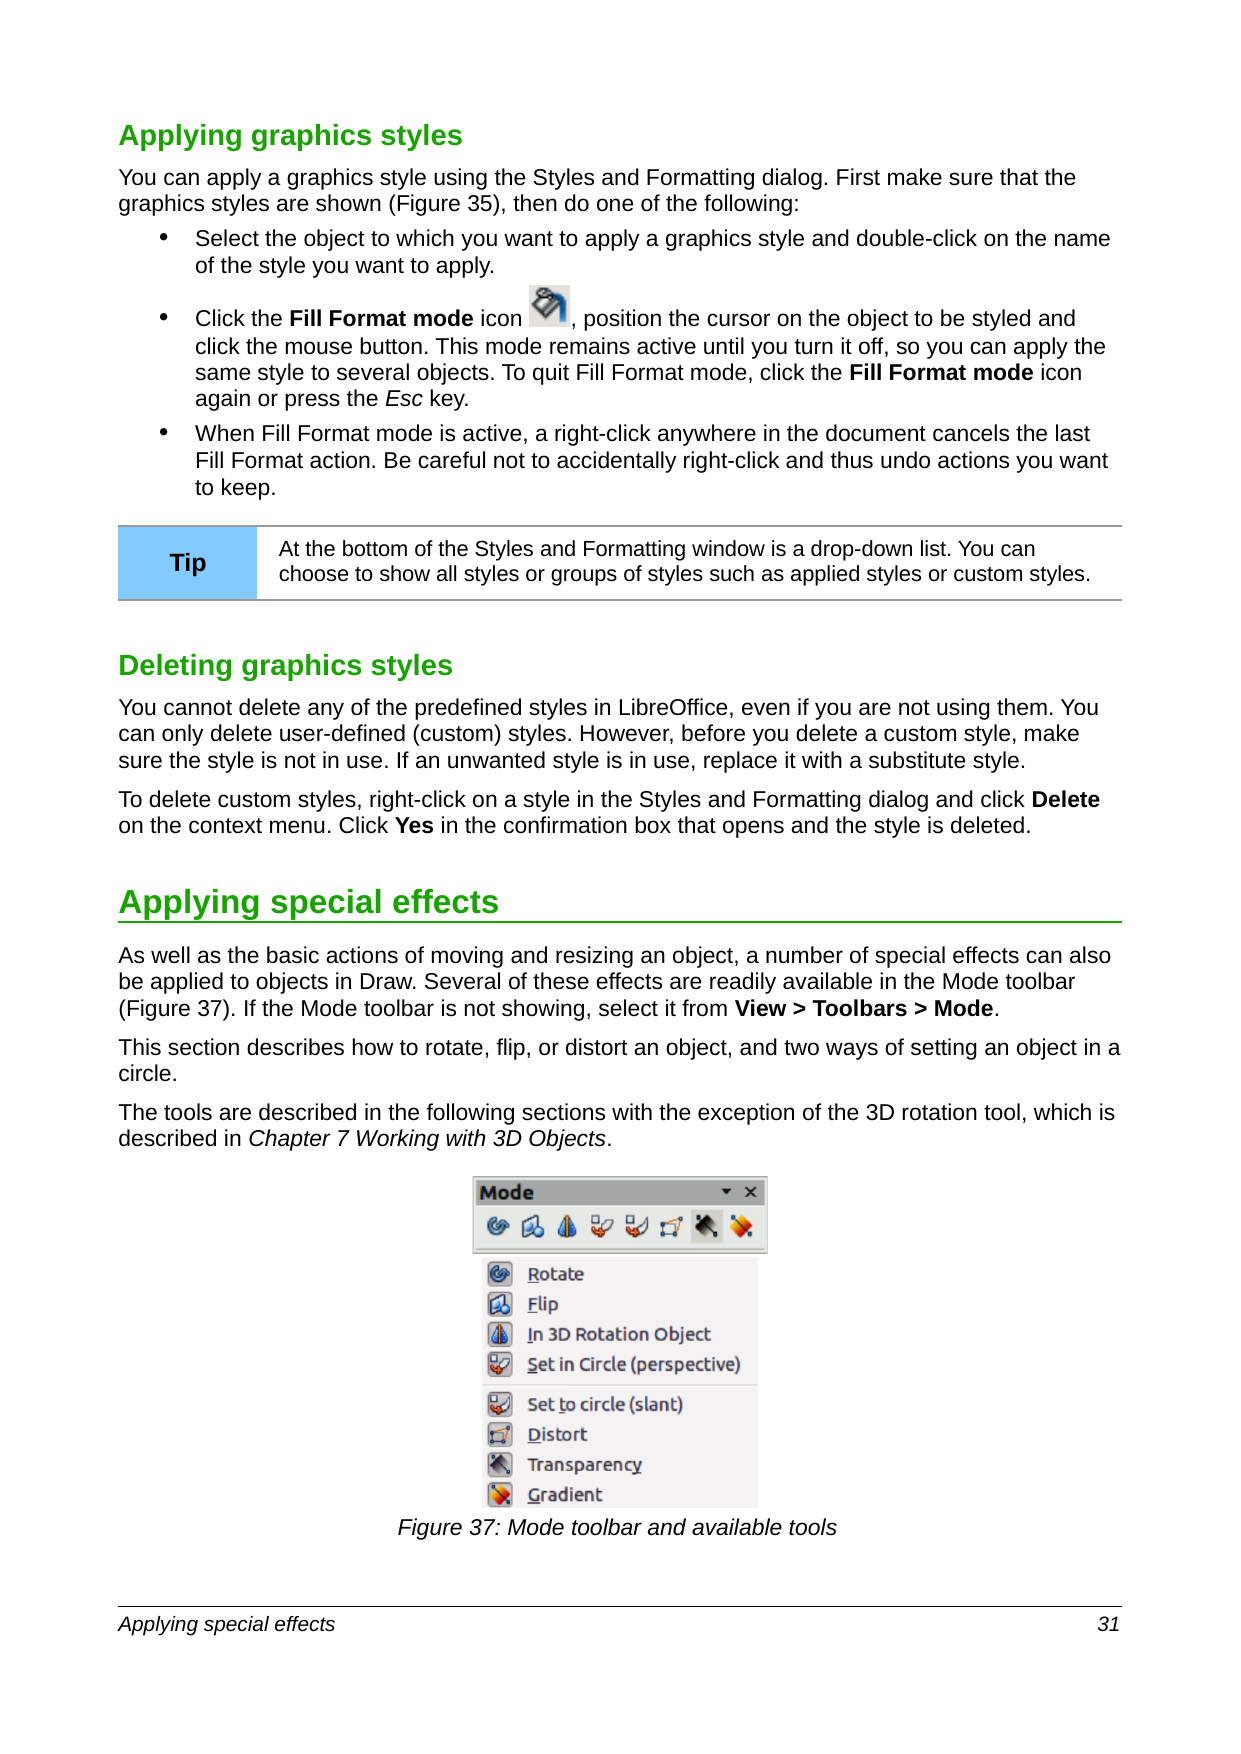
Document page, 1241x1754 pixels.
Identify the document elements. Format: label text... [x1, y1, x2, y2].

text As well as the basic actions of moving and resizing an object, a number of special effects can also be applied to objects in Draw. Several of these effects are readily available in the Mode toolbar (Figure 37). If the Mode toolbar is not showing, select it from View > Toolbars > Mode. [118, 942, 1122, 1021]
table_header At the bottom of the Styles and Formatting window is a drop-down list. You can choose to show all styles or groups of styles such as applied styles or custom styles. [258, 527, 1122, 599]
text You cannot delete any of the predefined styles in LibreOffice, even if you are not using them. You can only delete user-defined (custom) styles. However, before you delete a custom style, make sure the style is not in use. If an unwanted style is in use, replace it with a substitute style. [118, 694, 1122, 773]
subtitle Applying graphics styles [118, 118, 1122, 152]
list Click the Fill Format mode icon , position the cursor on the object to be styled and click the mouse button. This mode remains active until you turn it off, so you can apply the same style to several objects. To quit Fill Format mode, click the Fill Format mode icon again or press the Esc key. [156, 285, 1122, 412]
picture [472, 1176, 768, 1508]
table_header Tip [118, 527, 257, 599]
subtitle Deleting graphics styles [118, 648, 1122, 682]
list Select the object to which you want to apply a graphics style and double-click on the name of the style you want to apply. [156, 223, 1122, 279]
text The tools are described in the following sections with the exception of the 3D rotation tool, which is described in Chapter 7 Working with 3D Objects. [118, 1099, 1122, 1151]
list You can apply a graphics style using the Styles and Formatting dialog. First make sure that the graphics styles are shown (Figure 35), then do one of the following: [118, 164, 1122, 217]
text Figure 37: Mode toolbar and available tools [397, 1514, 843, 1540]
picture [528, 285, 571, 327]
list When Fill Format mode is active, a right-click anywhere in the document cancels the last Fill Format action. Be careful not to accidentally right-click and thus undo actions you want to keep. [156, 418, 1122, 500]
subtitle Applying special effects [118, 883, 1122, 921]
text This section describes how to rotate, flip, or distort an object, and two ways of setting an object in a circle. [118, 1033, 1122, 1086]
text To delete custom styles, right-click on a style in the Styles and Formatting dialog and click Delete on the context menu. Click Yes in the confirmation box that opens and the style is deleted. [118, 786, 1122, 838]
